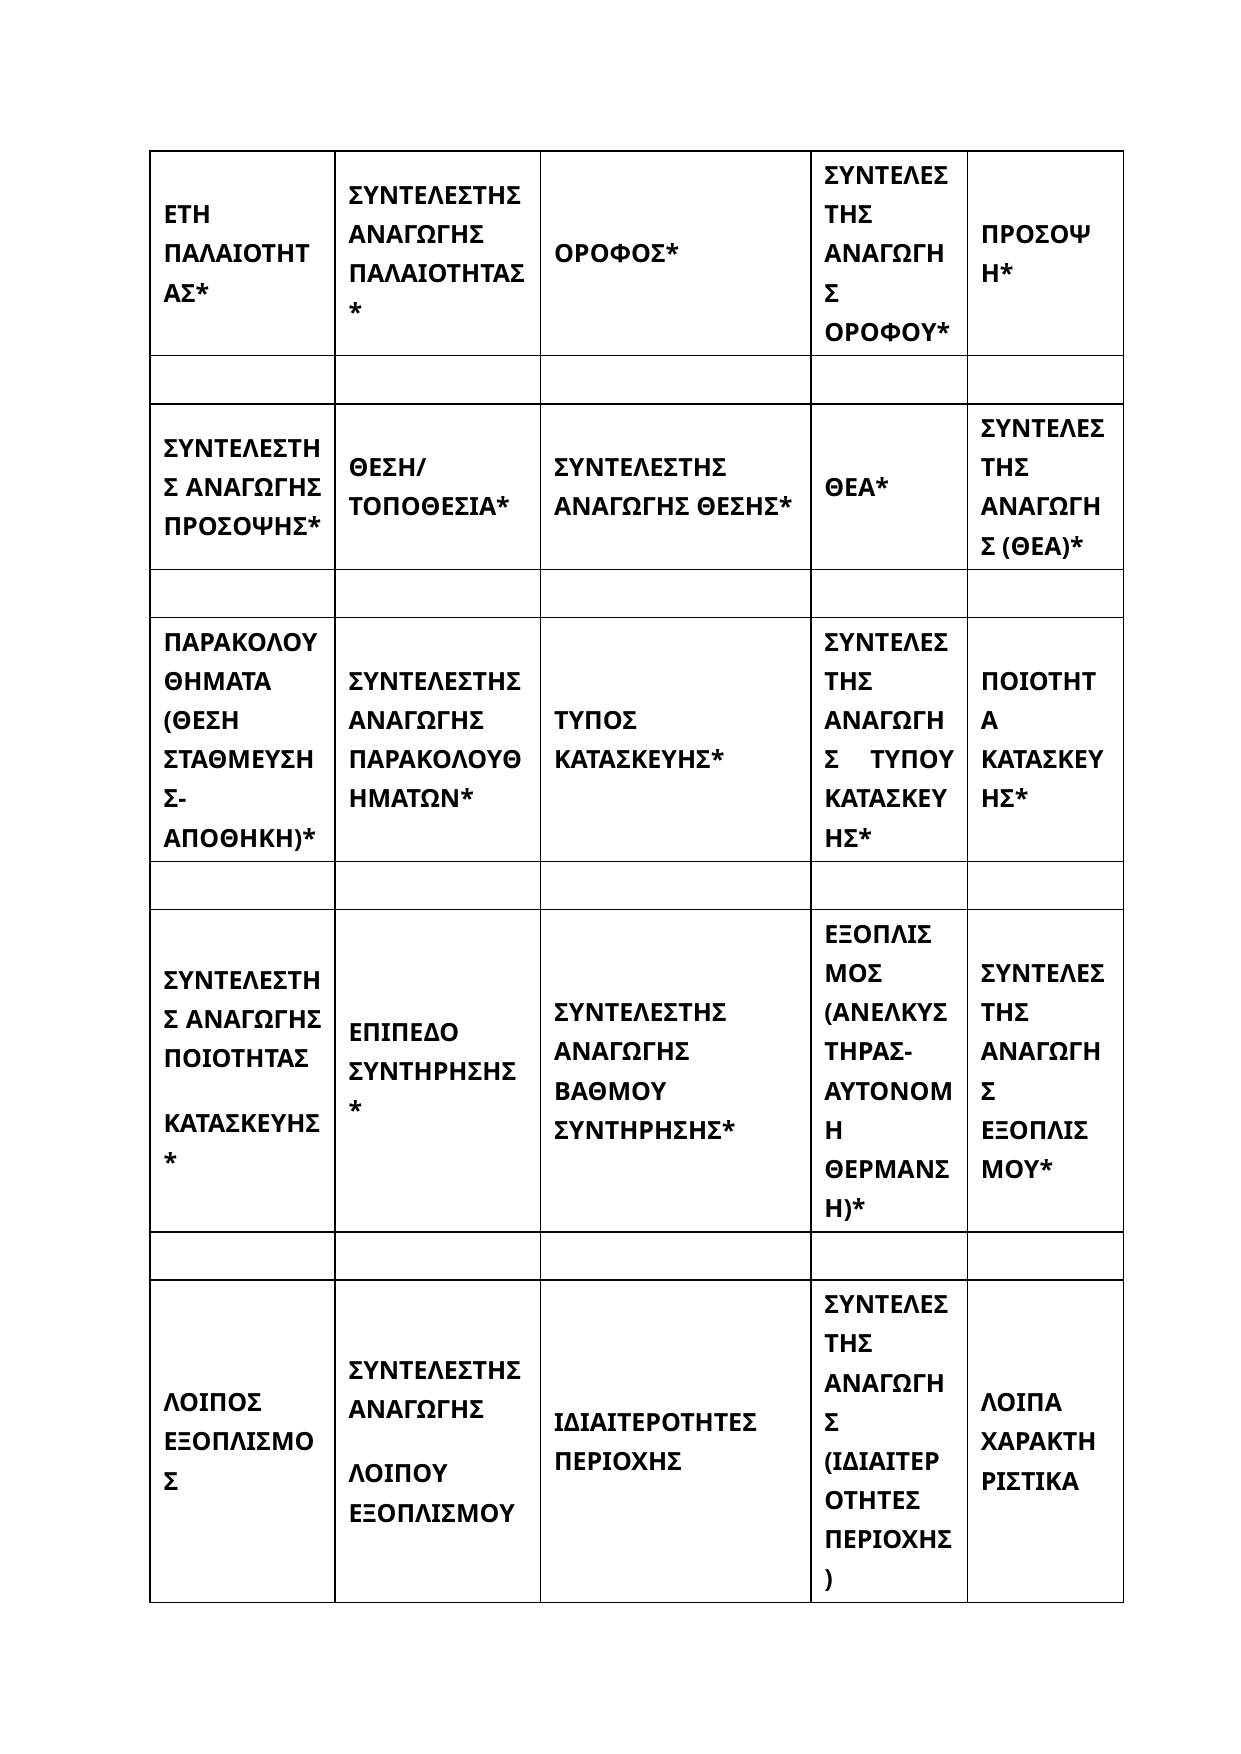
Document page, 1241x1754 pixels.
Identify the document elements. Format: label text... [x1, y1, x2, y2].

table_cell ΣΥΝΤΕΛΕΣΤΗΣ ΑΝΑΓΩΓΗΣ ΠΡΟΣΟΨΗΣ* [151, 405, 334, 568]
table_cell ΣΥΝΤΕΛΕΣΤΗΣ ΑΝΑΓΩΓΗΣ ΠΑΡΑΚΟΛΟΥΘΗΜΑΤΩΝ* [336, 618, 540, 861]
table_cell [336, 356, 540, 403]
table_cell [151, 1233, 334, 1279]
table_cell ΤΥΠΟΣ ΚΑΤΑΣΚΕΥΗΣ* [541, 618, 810, 861]
table_cell [541, 356, 810, 403]
table_cell [968, 1233, 1123, 1279]
table_cell [812, 1233, 967, 1279]
table_cell [336, 862, 540, 909]
table_cell ΣΥΝΤΕΛΕΣΤΗΣ ΑΝΑΓΩΓΗΣ (ΙΔΙΑΙΤΕΡΟΤΗΤΕΣ ΠΕΡΙΟΧΗΣ) [812, 1281, 967, 1601]
table_cell ΣΥΝΤΕΛΕΣΤΗΣ ΑΝΑΓΩΓΗΣ ΠΟΙΟΤΗΤΑΣ ΚΑΤΑΣΚΕΥΗΣ* [151, 910, 334, 1231]
table_cell [812, 356, 967, 403]
table_cell ΣΥΝΤΕΛΕΣΤΗΣ ΑΝΑΓΩΓΗΣ ΠΑΛΑΙΟΤΗΤΑΣ* [336, 152, 540, 355]
table_cell ΠΑΡΑΚΟΛΟΥΘΗΜΑΤΑ (ΘΕΣΗ ΣΤΑΘΜΕΥΣΗΣ- ΑΠΟΘΗΚΗ)* [151, 618, 334, 861]
table_cell [968, 862, 1123, 909]
table_cell ΙΔΙΑΙΤΕΡΟΤΗΤΕΣ ΠΕΡΙΟΧΗΣ [541, 1281, 810, 1601]
table_cell [151, 570, 334, 617]
table_cell ΣΥΝΤΕΛΕΣΤΗΣ ΑΝΑΓΩΓΗΣ ΕΞΟΠΛΙΣΜΟΥ* [968, 910, 1123, 1231]
table_cell ΛΟΙΠΟΣ ΕΞΟΠΛΙΣΜΟΣ [151, 1281, 334, 1601]
table_cell [541, 1233, 810, 1279]
table_cell ΣΥΝΤΕΛΕΣΤΗΣ ΑΝΑΓΩΓΗΣ (ΘΕΑ)* [968, 405, 1123, 568]
table_cell ΟΡΟΦΟΣ* [541, 152, 810, 355]
table_cell ΣΥΝΤΕΛΕΣΤΗΣ ΑΝΑΓΩΓΗΣ ΘΕΣΗΣ* [541, 405, 810, 568]
table_cell [151, 356, 334, 403]
table_cell [812, 862, 967, 909]
table_cell ΣΥΝΤΕΛΕΣΤΗΣ ΑΝΑΓΩΓΗΣ ΤΥΠΟΥ ΚΑΤΑΣΚΕΥΗΣ* [812, 618, 967, 861]
table_cell [968, 356, 1123, 403]
table_cell [968, 570, 1123, 617]
table_cell ΘΕΑ* [812, 405, 967, 568]
table_cell ΕΠΙΠΕΔΟ ΣΥΝΤΗΡΗΣΗΣ* [336, 910, 540, 1231]
table_cell [541, 570, 810, 617]
table_cell ΠΡΟΣΟΨΗ* [968, 152, 1123, 355]
table_cell [151, 862, 334, 909]
table_cell [541, 862, 810, 909]
table_cell [812, 570, 967, 617]
table_cell ΛΟΙΠΑ ΧΑΡΑΚΤΗΡΙΣΤΙΚΑ [968, 1281, 1123, 1601]
table_cell ΕΞΟΠΛΙΣΜΟΣ (ΑΝΕΛΚΥΣΤΗΡΑΣ- ΑΥΤΟΝΟΜΗ ΘΕΡΜΑΝΣΗ)* [812, 910, 967, 1231]
table_cell ΣΥΝΤΕΛΕΣΤΗΣ ΑΝΑΓΩΓΗΣ ΒΑΘΜΟΥ ΣΥΝΤΗΡΗΣΗΣ* [541, 910, 810, 1231]
table_cell [336, 570, 540, 617]
table_cell ΠΟΙΟΤΗΤΑ ΚΑΤΑΣΚΕΥΗΣ* [968, 618, 1123, 861]
table_cell ΣΥΝΤΕΛΕΣΤΗΣ ΑΝΑΓΩΓΗΣ ΛΟΙΠΟΥ ΕΞΟΠΛΙΣΜΟΥ [336, 1281, 540, 1601]
table_cell ΘΕΣΗ/ ΤΟΠΟΘΕΣΙΑ* [336, 405, 540, 568]
table_cell ΣΥΝΤΕΛΕΣΤΗΣ ΑΝΑΓΩΓΗΣ ΟΡΟΦΟΥ* [812, 152, 967, 355]
table_cell [336, 1233, 540, 1279]
table_cell ΕΤΗ ΠΑΛΑΙΟΤΗΤΑΣ* [151, 152, 334, 355]
